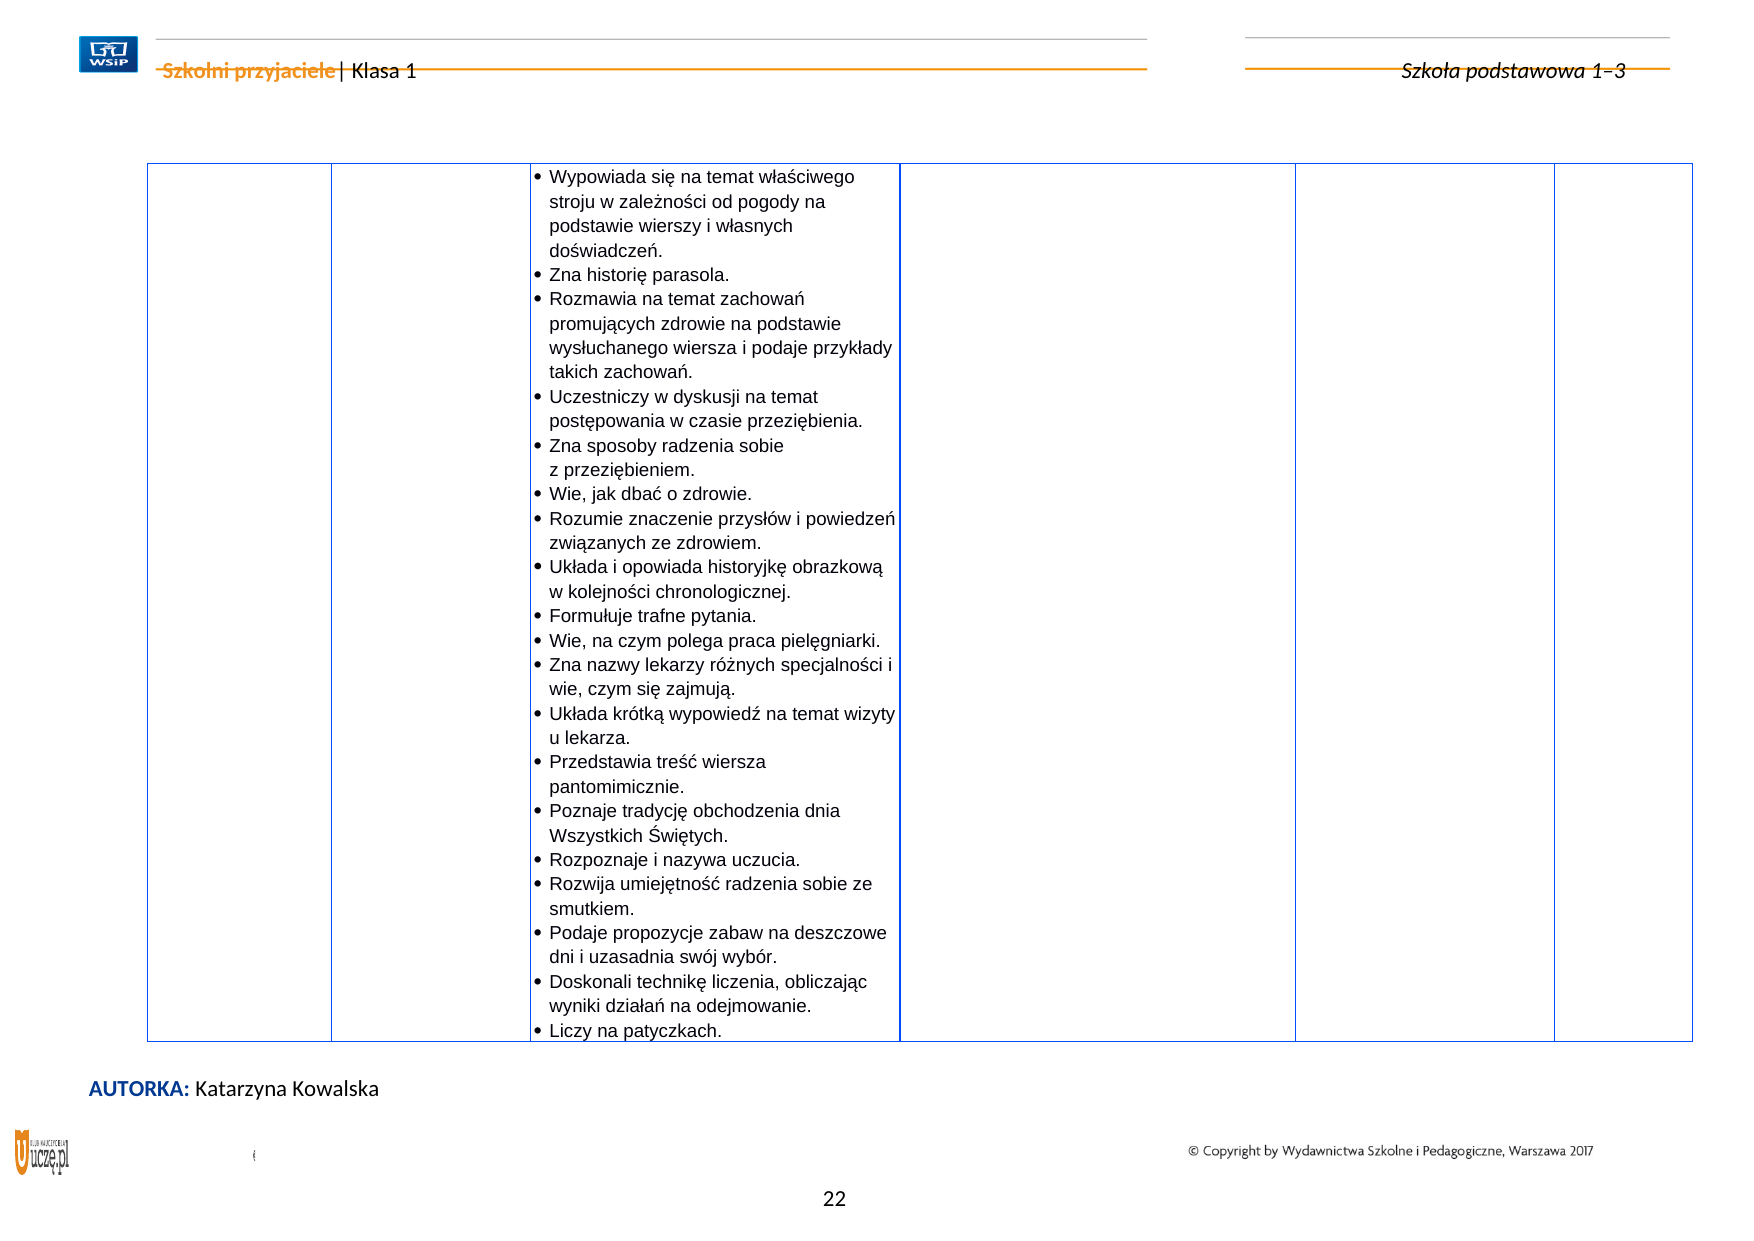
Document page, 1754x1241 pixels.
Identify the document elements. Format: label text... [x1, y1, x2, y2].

table_cell [148, 164, 331, 1041]
picture [0, 6, 1671, 84]
table_cell Słucha wierszy czytanych przez N. Uważnie słucha fragmentu książki. Wybiera wiersz, który najbardziej mu się podoba, i uzasadnia swój wybór. Słucha z uwagą przekazywanych informacji. Uczestniczy w rozmowie inspirowanej wierszem. Określa morał wiersza. Układa zdanie do rysunku. Wypowiada się na temat ulubionej rzeczy. Uczestniczy w dyskusji na temat okazywania pamięci osobom, które odeszły. Dokonuje analizy tekstu. Podaje skojarzenia do słowa deszcz. Rozwiązuje rebus. Czyta wyrazy naśladujące deszcz. Wie, że należy dostosować ubiór do pogody. Starannie przepisuje sylaby. Wykonuje ćwiczenia grafomotoryczne. Tworzy wyrazy z sylab. Pisze wyrazy i zdania w liniaturze. Tworzy wyrazy z poznanych liter. Wyróżnia wśród liter samogłoski i spółgłoski. Czyta tekst ze zrozumieniem Czyta zdania i pisze je z pamięci. Umie powiedzieć wiersz z pamięci. Układa historyjkę z użyciem podanych wyrazów. Łączy w pary rymujące się wyrazy. Łączy podpisy obrazków z odpowiednimi modelami głoskowymi. Wie, jakie czynności wykonuje deszcz. Opisuje pogodę przedstawioną na ilustracji. Uczestniczy w rozmowie na temat pogody. Przekazuje informacje na temat pogody na podstawie prognozy pogody wysłuchanej w telewizji, radiu lub sprawdzonej w internecie. Wie, że elementy pogody można zapisać za pomocą symboli. Rozumie znaczenie symboli pogody. Łączy symbol pogody z obrazkiem. Podaje propozycje nietypowych strojów na deszczowa pogodę. Wypowiada się na temat właściwego stroju w zależności od pogody na podstawie wierszy i własnych doświadczeń. Zna historię parasola. Rozmawia na temat zachowań promujących zdrowie na podstawie wysłuchanego wiersza i podaje przykłady takich zachowań. Uczestniczy w dyskusji na temat postępowania w czasie przeziębienia. Zna sposoby radzenia sobie z przeziębieniem. Wie, jak dbać o zdrowie. Rozumie znaczenie przysłów i powiedzeń związanych ze zdrowiem. Układa i opowiada historyjkę obrazkową w kolejności chronologicznej. Formułuje trafne pytania. Wie, na czym polega praca pielęgniarki. Zna nazwy lekarzy różnych specjalności i wie, czym się zajmują. Układa krótką wypowiedź na temat wizyty u lekarza. Przedstawia treść wiersza pantomimicznie. Poznaje tradycję obchodzenia dnia Wszystkich Świętych. Rozpoznaje i nazywa uczucia. Rozwija umiejętność radzenia sobie ze smutkiem. Podaje propozycje zabaw na deszczowe dni i uzasadnia swój wybór. Doskonali technikę liczenia, obliczając wyniki działań na odejmowanie. Liczy na patyczkach. Dokonuje analizy zadań tekstowych. Rozwiązuje zadania tekstowe. Rozpoznaje liczbę 7. Porównuje liczebności zbiorów. Wyszukuje w otoczeniu zbiory o określonej liczbie elementów i tworzy takie zbiory. Rozumie pojęcie liczby 7 w aspekcie kardynalnym i porządkowym Pisze cyfrę 7. Określa, czego jest po 7, a czego mniej niż 7. Uczestniczy w zabawach matematycznych – rozkłada liczbę 7 na składniki. Dokonuje obliczeń pieniężnych. Wykonuje grupową pracę plastyczną. Wykonuje wydzierankę. Wykonuje odpowiednie ruchy do wierszyka. Tańczy do piosenki. Słucha muzyki klasycznej. Tworzy akompaniament do utworu klasycznego. Naśladuje dźwięki deszczowej muzyki. Zna niektóre instrumenty perkusyjne. Wymienia nazwy instrumentów perkusyjnych. Gra podany rytm na instrumentach perkusyjnych. Wystukuje tekst na instrumencie perkusyjnym. Bierze udział w zabawach muzyczno-ruchowych i właściwie reaguje na polecenia. Uczestniczy w zabawach ruchowych. [531, 164, 899, 1041]
table_cell Tworzy własne przykłady wyrazów dźwiękonaśladowczych. Opisuje propozycję nietypowego stroju. Wyjaśnia znaczenia przysłów i powiedzeń związanych ze zdrowiem. Układa nowe powiedzenie związane ze zdrowiem. Starannie i kształtnie zapisuje wyrazy i zdania w liniaturze. Wyjaśnia, czym zajmuje się: alergolog, laryngolog, kardiolog. Poprawnie analizuje zadania tekstowe. Oblicza wyniki działań w pamięci. Wie, jak zapobiegać zarażeniu innych w czasie przeziębienia. Prezentuje prognozę pogody. Trafnie rozpoznaje i nazywa uczucia. Radzi sobie ze smutkiem. Słucha z uwagą muzyki klasycznej. Rozpoznaje instrumenty perkusyjne i podaje ich nazwy. Gra deszcz na instrumentach perkusyjnych. Sprawnie i szybko reaguje na komendy podczas zabawy ruchowej. [1296, 164, 1554, 1041]
table_cell [1555, 164, 1692, 1041]
picture [1180, 1133, 1606, 1179]
table_cell [901, 164, 1295, 1041]
table_cell [332, 164, 530, 1041]
